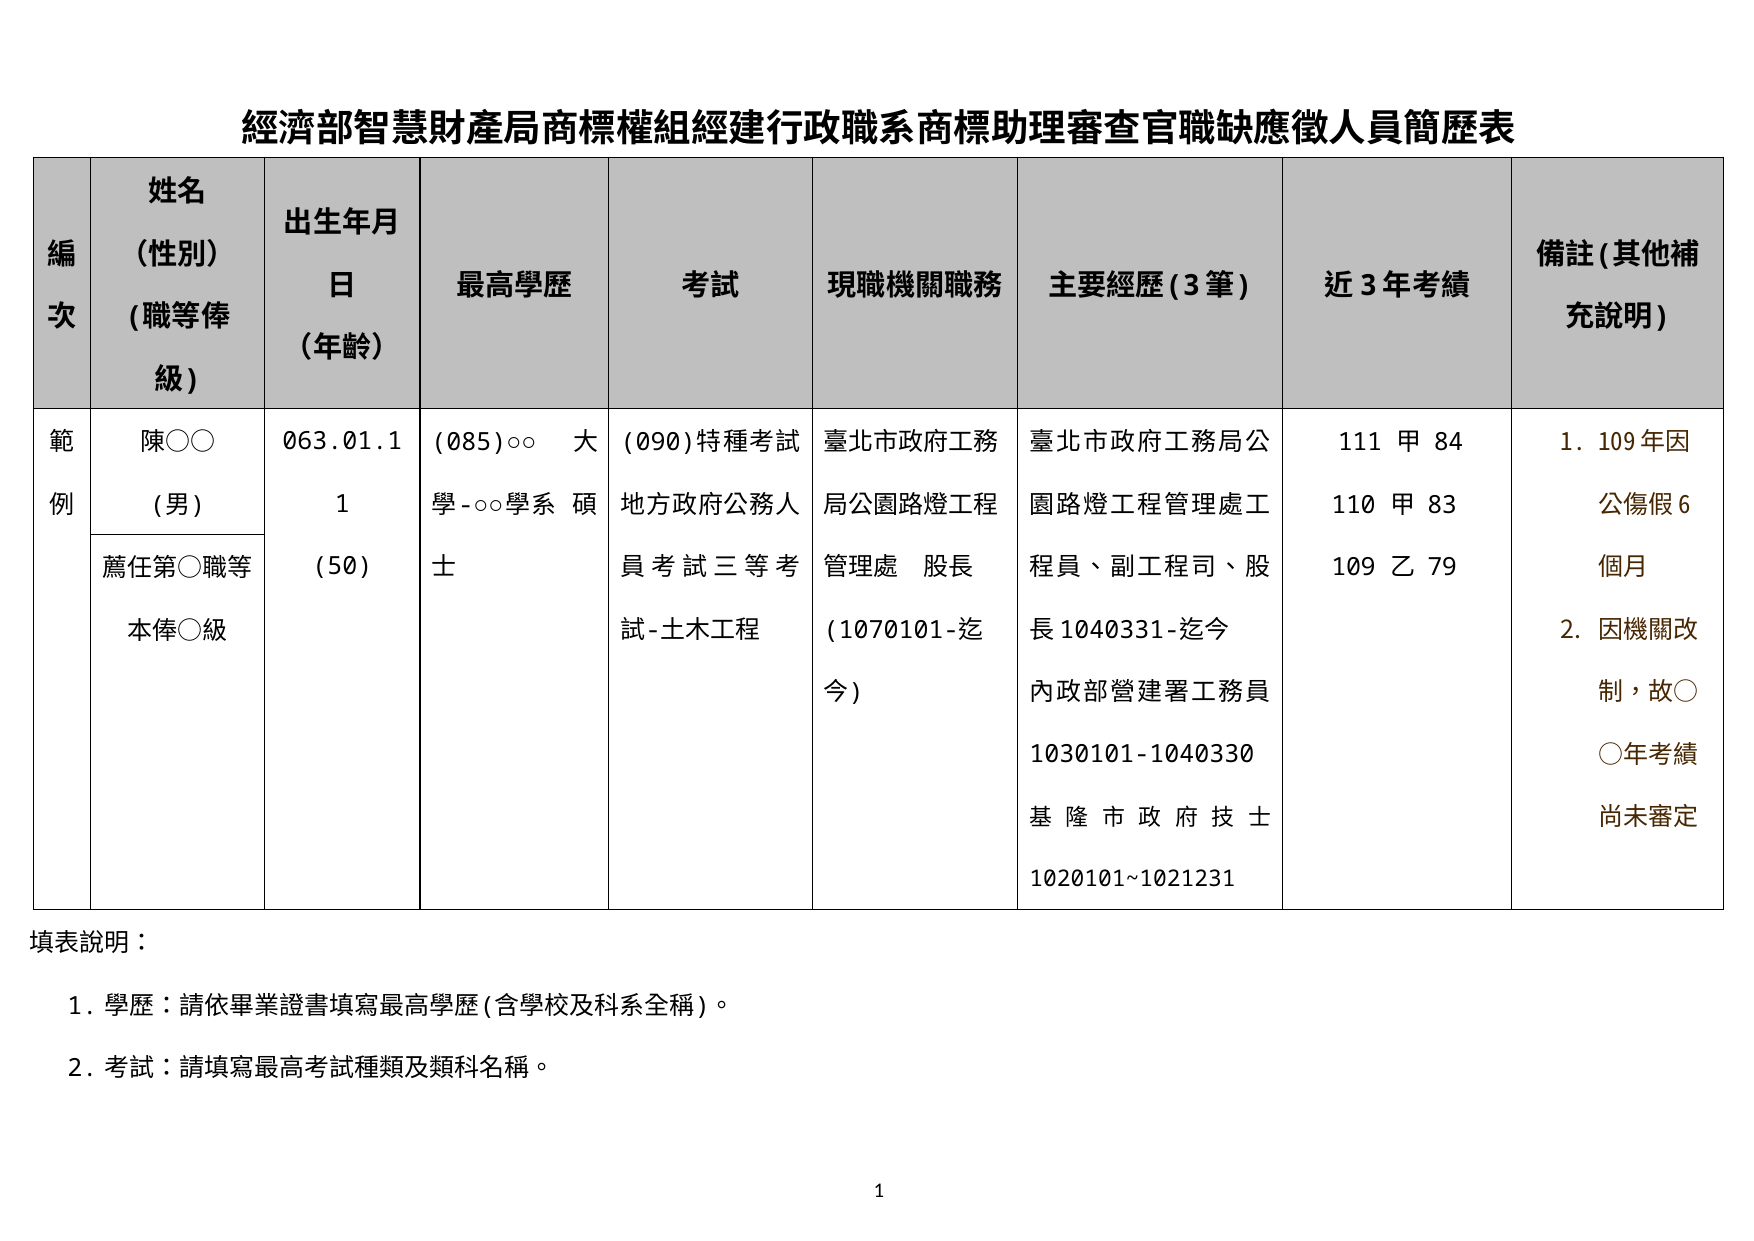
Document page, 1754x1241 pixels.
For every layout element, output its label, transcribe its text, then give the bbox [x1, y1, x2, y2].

table_header 現職機關職務 [813, 158, 1017, 408]
table_header 備註(其他補充說明) [1512, 158, 1723, 408]
list 學歷：請依畢業證書填寫最高學歷(含學校及科系全稱)。 [67, 972, 1727, 1035]
table_cell 111 甲 84 110 甲 83 109 乙 79 [1283, 409, 1511, 909]
table_cell 範例 [34, 409, 90, 909]
table_cell 063.01.11 (50) [265, 409, 419, 909]
text 經濟部智慧財產局商標權組經建行政職系商標助理審查官職缺應徵人員簡歷表 [29, 94, 1727, 157]
table_header 最高學歷 [421, 158, 608, 408]
table_cell (090)特種考試地方政府公務人員考試三等考試-土木工程 [609, 409, 812, 909]
table_header 考試 [609, 158, 812, 408]
list 考試：請填寫最高考試種類及類科名稱。 [67, 1035, 1727, 1097]
table_cell (085)○○大學-○○學系 碩士 [421, 409, 608, 909]
table_header 出生年月日 （年齡） [265, 158, 419, 408]
table_header 主要經歷(3筆) [1018, 158, 1282, 408]
table_header 編次 [34, 158, 90, 408]
table_cell 臺北市政府工務局公園路燈工程管理處工程員、副工程司、股長1040331-迄今 內政部營建署工務員1030101-1040330 基隆市政府技士1020101~1021231 [1018, 409, 1282, 909]
table_cell 陳○○ (男) [91, 409, 264, 534]
table_header 近3年考績 [1283, 158, 1511, 408]
table_cell 109年因公傷假6個月 因機關改制，故○○年考績尚未審定 [1512, 409, 1723, 909]
table_header 姓名 （性別） (職等俸級) [91, 158, 264, 408]
text 填表說明： [29, 910, 1727, 972]
table_cell 臺北市政府工務局公園路燈工程管理處 股長(1070101-迄今) [813, 409, 1017, 909]
table_cell 薦任第○職等 本俸○級 [91, 535, 264, 909]
